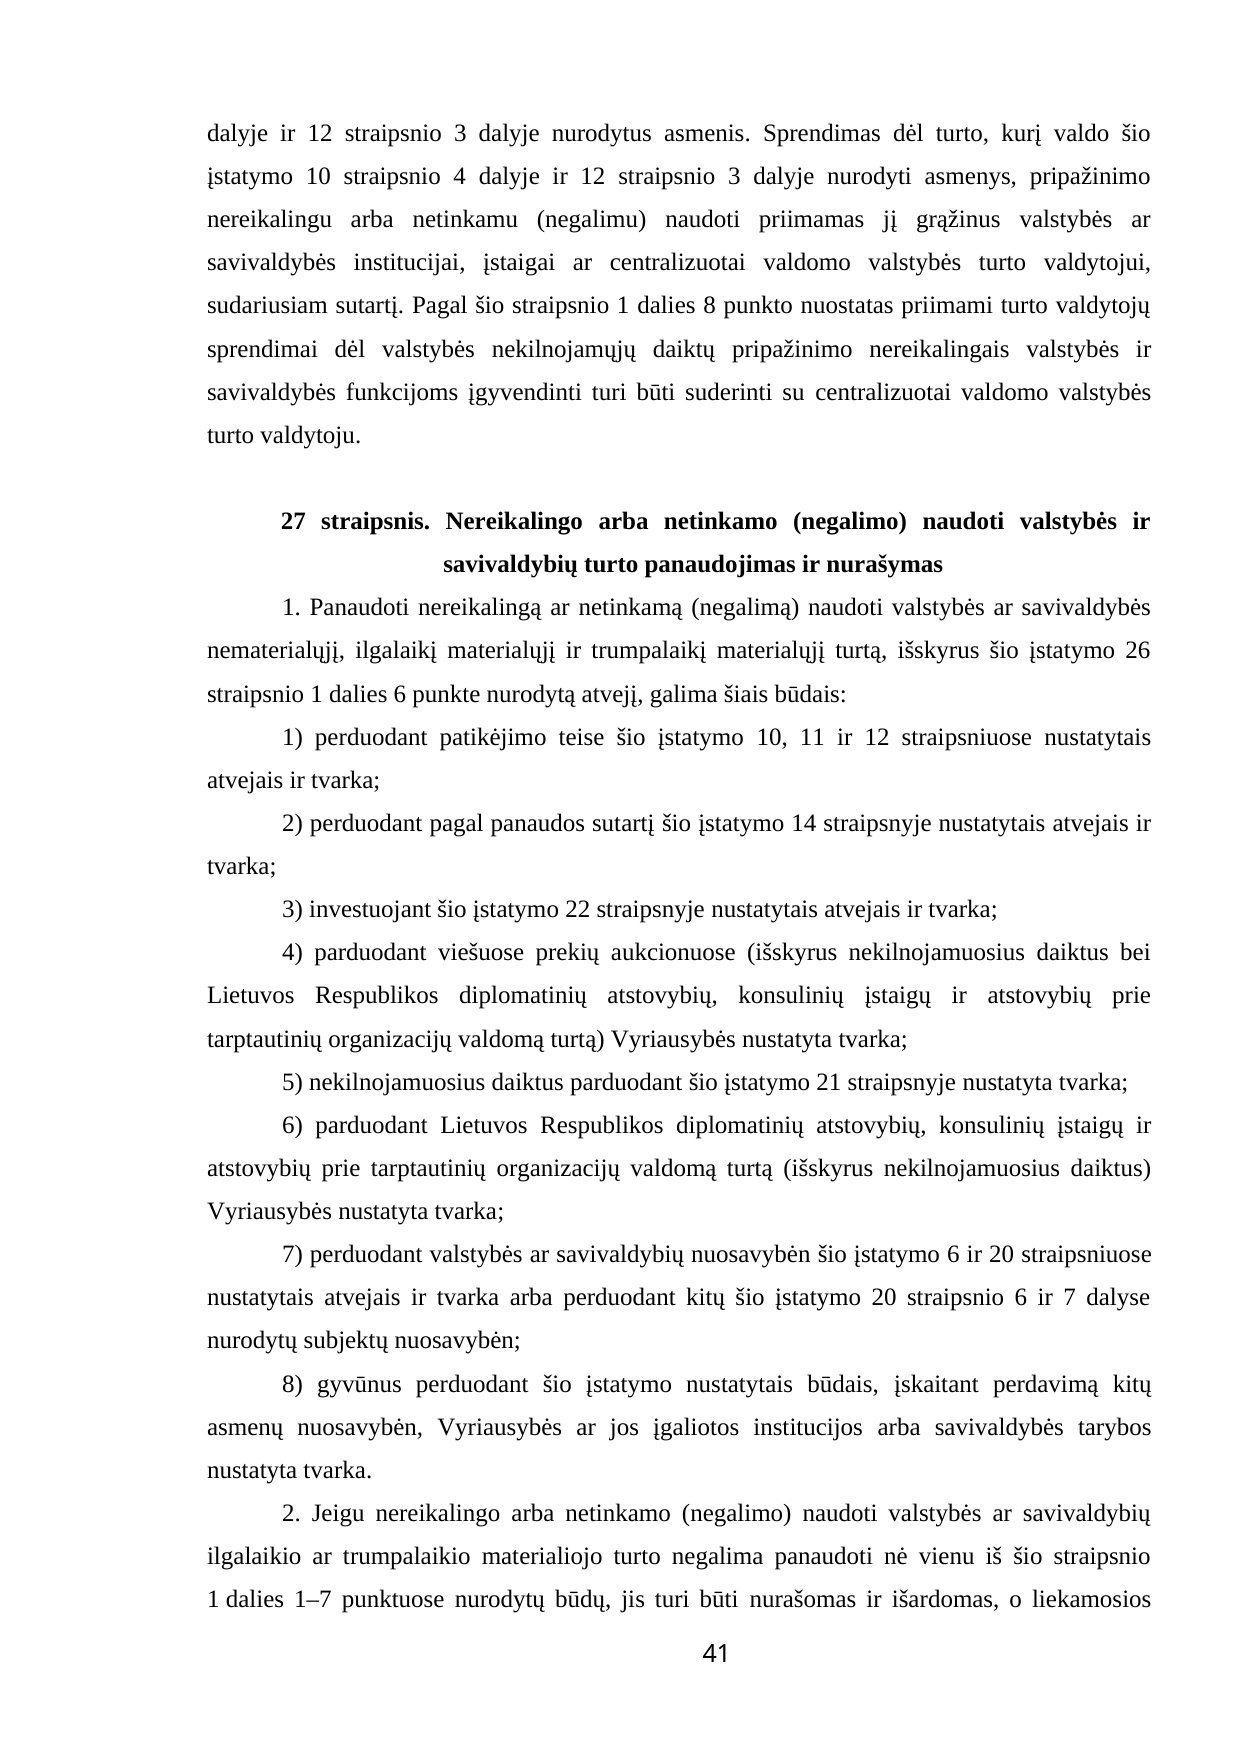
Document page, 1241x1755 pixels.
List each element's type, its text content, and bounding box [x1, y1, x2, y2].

text 5) nekilnojamuosius daiktus parduodant šio įstatymo 21 straipsnyje nustatyta tvarka; [207, 1067, 1152, 1096]
text 1) perduodant patikėjimo teise šio įstatymo 10, 11 ir 12 straipsniuose nustatytais atvejais ir tvarka; [207, 722, 1152, 794]
text dalyje ir 12 straipsnio 3 dalyje nurodytus asmenis. Sprendimas dėl turto, kurį valdo šio įstatymo 10 straipsnio 4 dalyje ir 12 straipsnio 3 dalyje nurodyti asmenys, pripažinimo nereikalingu arba netinkamu (negalimu) naudoti priimamas jį grąžinus valstybės ar savivaldybės institucijai, įstaigai ar centralizuotai valdomo valstybės turto valdytojui, sudariusiam sutartį. Pagal šio straipsnio 1 dalies 8 punkto nuostatas priimami turto valdytojų sprendimai dėl valstybės nekilnojamųjų daiktų pripažinimo nereikalingais valstybės ir savivaldybės funkcijoms įgyvendinti turi būti suderinti su centralizuotai valdomo valstybės turto valdytoju. [207, 118, 1152, 449]
text 2) perduodant pagal panaudos sutartį šio įstatymo 14 straipsnyje nustatytais atvejais ir tvarka; [207, 808, 1152, 880]
text 6) parduodant Lietuvos Respublikos diplomatinių atstovybių, konsulinių įstaigų ir atstovybių prie tarptautinių organizacijų valdomą turtą (išskyrus nekilnojamuosius daiktus) Vyriausybės nustatyta tvarka; [207, 1110, 1152, 1225]
text 2. Jeigu nereikalingo arba netinkamo (negalimo) naudoti valstybės ar savivaldybių ilgalaikio ar trumpalaikio materialiojo turto negalima panaudoti nė vienu iš šio straipsnio 1 dalies 1–7 punktuose nurodytų būdų, jis turi būti nurašomas ir išardomas, o liekamosios [207, 1498, 1152, 1613]
text 3) investuojant šio įstatymo 22 straipsnyje nustatytais atvejais ir tvarka; [207, 894, 1152, 923]
text 27 straipsnis. Nereikalingo arba netinkamo (negalimo) naudoti valstybės ir savivaldybių turto panaudojimas ir nurašymas [281, 506, 1152, 578]
text 7) perduodant valstybės ar savivaldybių nuosavybėn šio įstatymo 6 ir 20 straipsniuose nustatytais atvejais ir tvarka arba perduodant kitų šio įstatymo 20 straipsnio 6 ir 7 dalyse nurodytų subjektų nuosavybėn; [207, 1239, 1152, 1354]
text 8) gyvūnus perduodant šio įstatymo nustatytais būdais, įskaitant perdavimą kitų asmenų nuosavybėn, Vyriausybės ar jos įgaliotos institucijos arba savivaldybės tarybos nustatyta tvarka. [207, 1369, 1152, 1484]
text 4) parduodant viešuose prekių aukcionuose (išskyrus nekilnojamuosius daiktus bei Lietuvos Respublikos diplomatinių atstovybių, konsulinių įstaigų ir atstovybių prie tarptautinių organizacijų valdomą turtą) Vyriausybės nustatyta tvarka; [207, 937, 1152, 1052]
text 1. Panaudoti nereikalingą ar netinkamą (negalimą) naudoti valstybės ar savivaldybės nematerialųjį, ilgalaikį materialųjį ir trumpalaikį materialųjį turtą, išskyrus šio įstatymo 26 straipsnio 1 dalies 6 punkte nurodytą atvejį, galima šiais būdais: [207, 592, 1152, 707]
